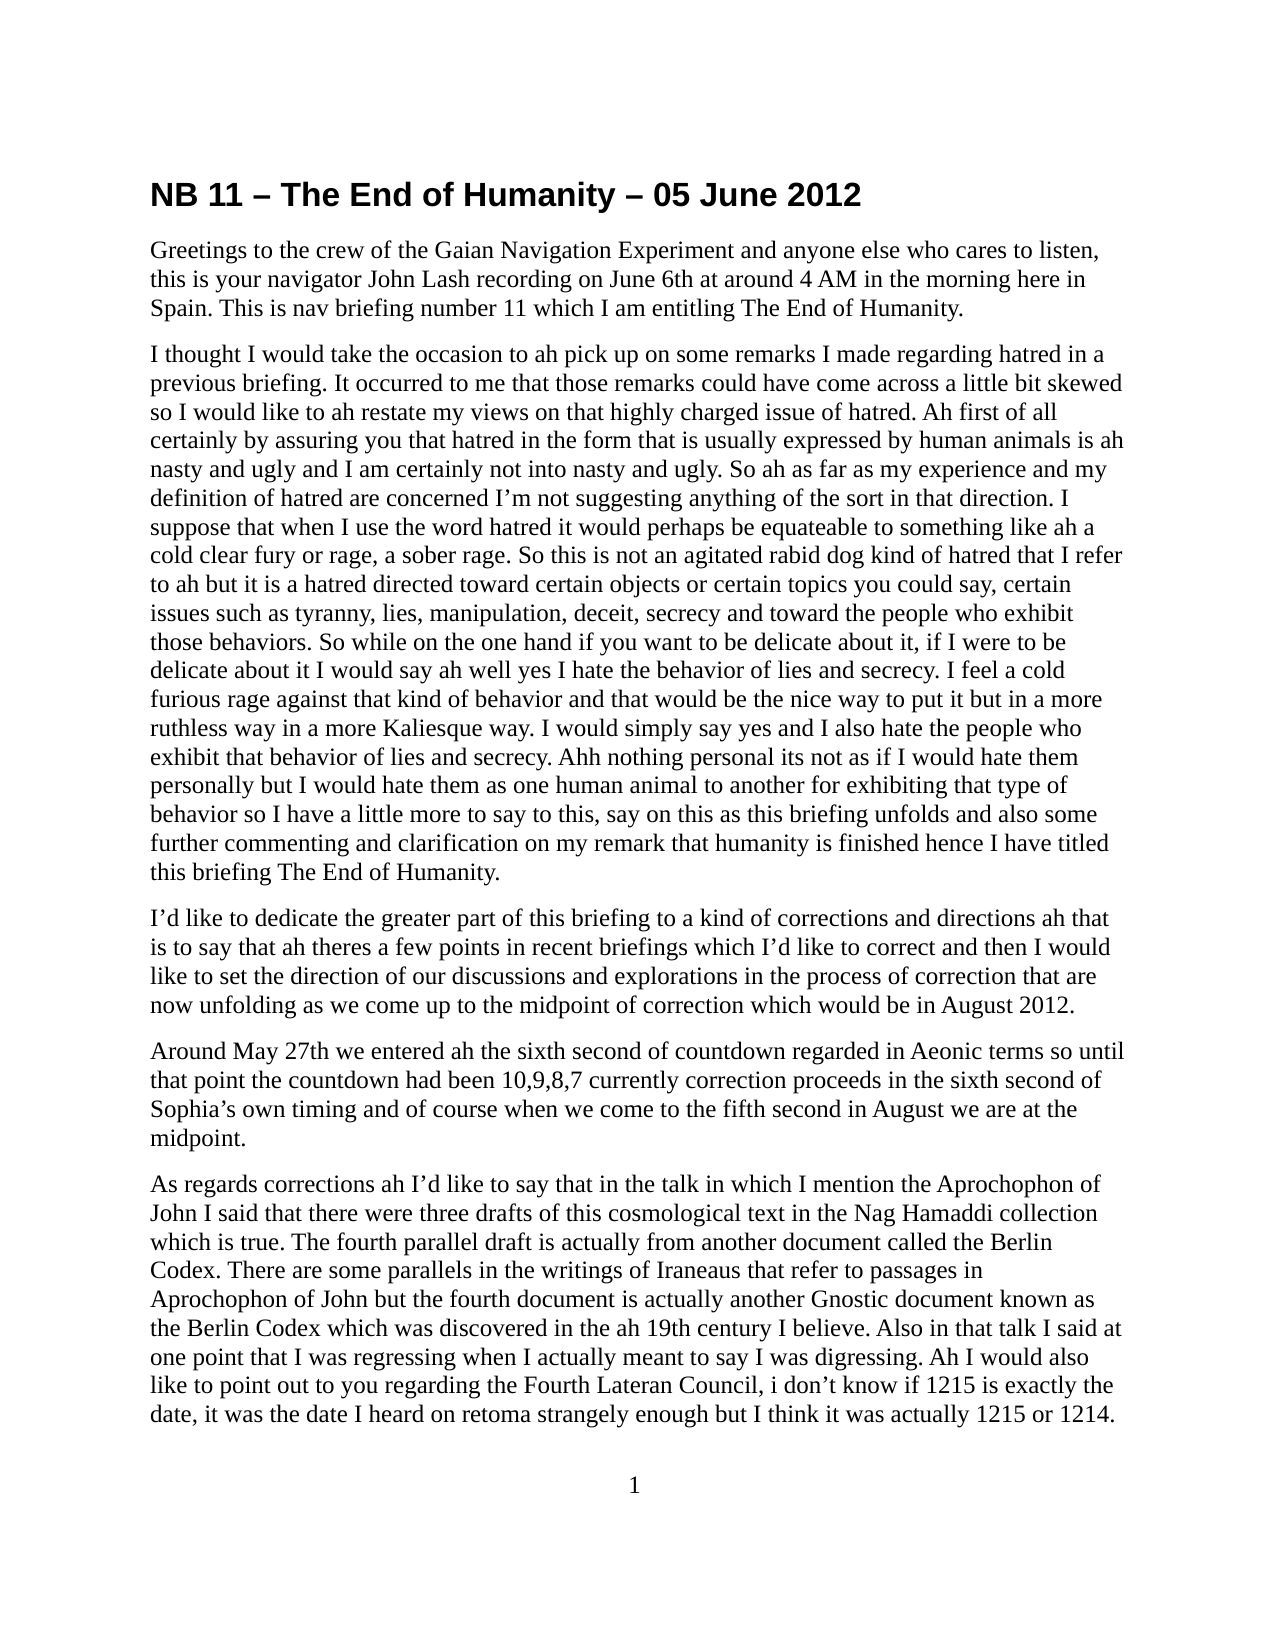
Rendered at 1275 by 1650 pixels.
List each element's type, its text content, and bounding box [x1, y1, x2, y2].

text I’d like to dedicate the greater part of this briefing to a kind of corrections and directions ah that is to say that ah theres a few points in recent briefings which I’d like to correct and then I would like to set the direction of our discussions and explorations in the process of correction that are now unfolding as we come up to the midpoint of correction which would be in August 2012. [150, 903, 1125, 1018]
text Around May 27th we entered ah the sixth second of countdown regarded in Aeonic terms so until that point the countdown had been 10,9,8,7 currently correction proceeds in the sixth second of Sophia’s own timing and of course when we come to the fifth second in August we are at the midpoint. [150, 1036, 1125, 1151]
text I thought I would take the occasion to ah pick up on some remarks I made regarding hatred in a previous briefing. It occurred to me that those remarks could have come across a little bit skewed so I would like to ah restate my views on that highly charged issue of hatred. Ah first of all certainly by assuring you that hatred in the form that is usually expressed by human animals is ah nasty and ugly and I am certainly not into nasty and ugly. So ah as far as my experience and my definition of hatred are concerned I’m not suggesting anything of the sort in that direction. I suppose that when I use the word hatred it would perhaps be equateable to something like ah a cold clear fury or rage, a sober rage. So this is not an agitated rabid dog kind of hatred that I refer to ah but it is a hatred directed toward certain objects or certain topics you could say, certain issues such as tyranny, lies, manipulation, deceit, secrecy and toward the people who exhibit those behaviors. So while on the one hand if you want to be delicate about it, if I were to be delicate about it I would say ah well yes I hate the behavior of lies and secrecy. I feel a cold furious rage against that kind of behavior and that would be the nice way to put it but in a more ruthless way in a more Kaliesque way. I would simply say yes and I also hate the people who exhibit that behavior of lies and secrecy. Ahh nothing personal its not as if I would hate them personally but I would hate them as one human animal to another for exhibiting that type of behavior so I have a little more to say to this, say on this as this briefing unfolds and also some further commenting and clarification on my remark that humanity is finished hence I have titled this briefing The End of Humanity. [150, 339, 1125, 886]
subtitle NB 11 – The End of Humanity – 05 June 2012 [150, 175, 1125, 214]
text As regards corrections ah I’d like to say that in the talk in which I mention the Aprochophon of John I said that there were three drafts of this cosmological text in the Nag Hamaddi collection which is true. The fourth parallel draft is actually from another document called the Berlin Codex. There are some parallels in the writings of Iraneaus that refer to passages in Aprochophon of John but the fourth document is actually another Gnostic document known as the Berlin Codex which was discovered in the ah 19th century I believe. Also in that talk I said at one point that I was regressing when I actually meant to say I was digressing. Ah I would also like to point out to you regarding the Fourth Lateran Council, i don’t know if 1215 is exactly the date, it was the date I heard on retoma strangely enough but I think it was actually 1215 or 1214. [150, 1169, 1125, 1428]
text Greetings to the crew of the Gaian Navigation Experiment and anyone else who cares to listen, this is your navigator John Lash recording on June 6th at around 4 AM in the morning here in Spain. This is nav briefing number 11 which I am entitling The End of Humanity. [150, 235, 1125, 321]
